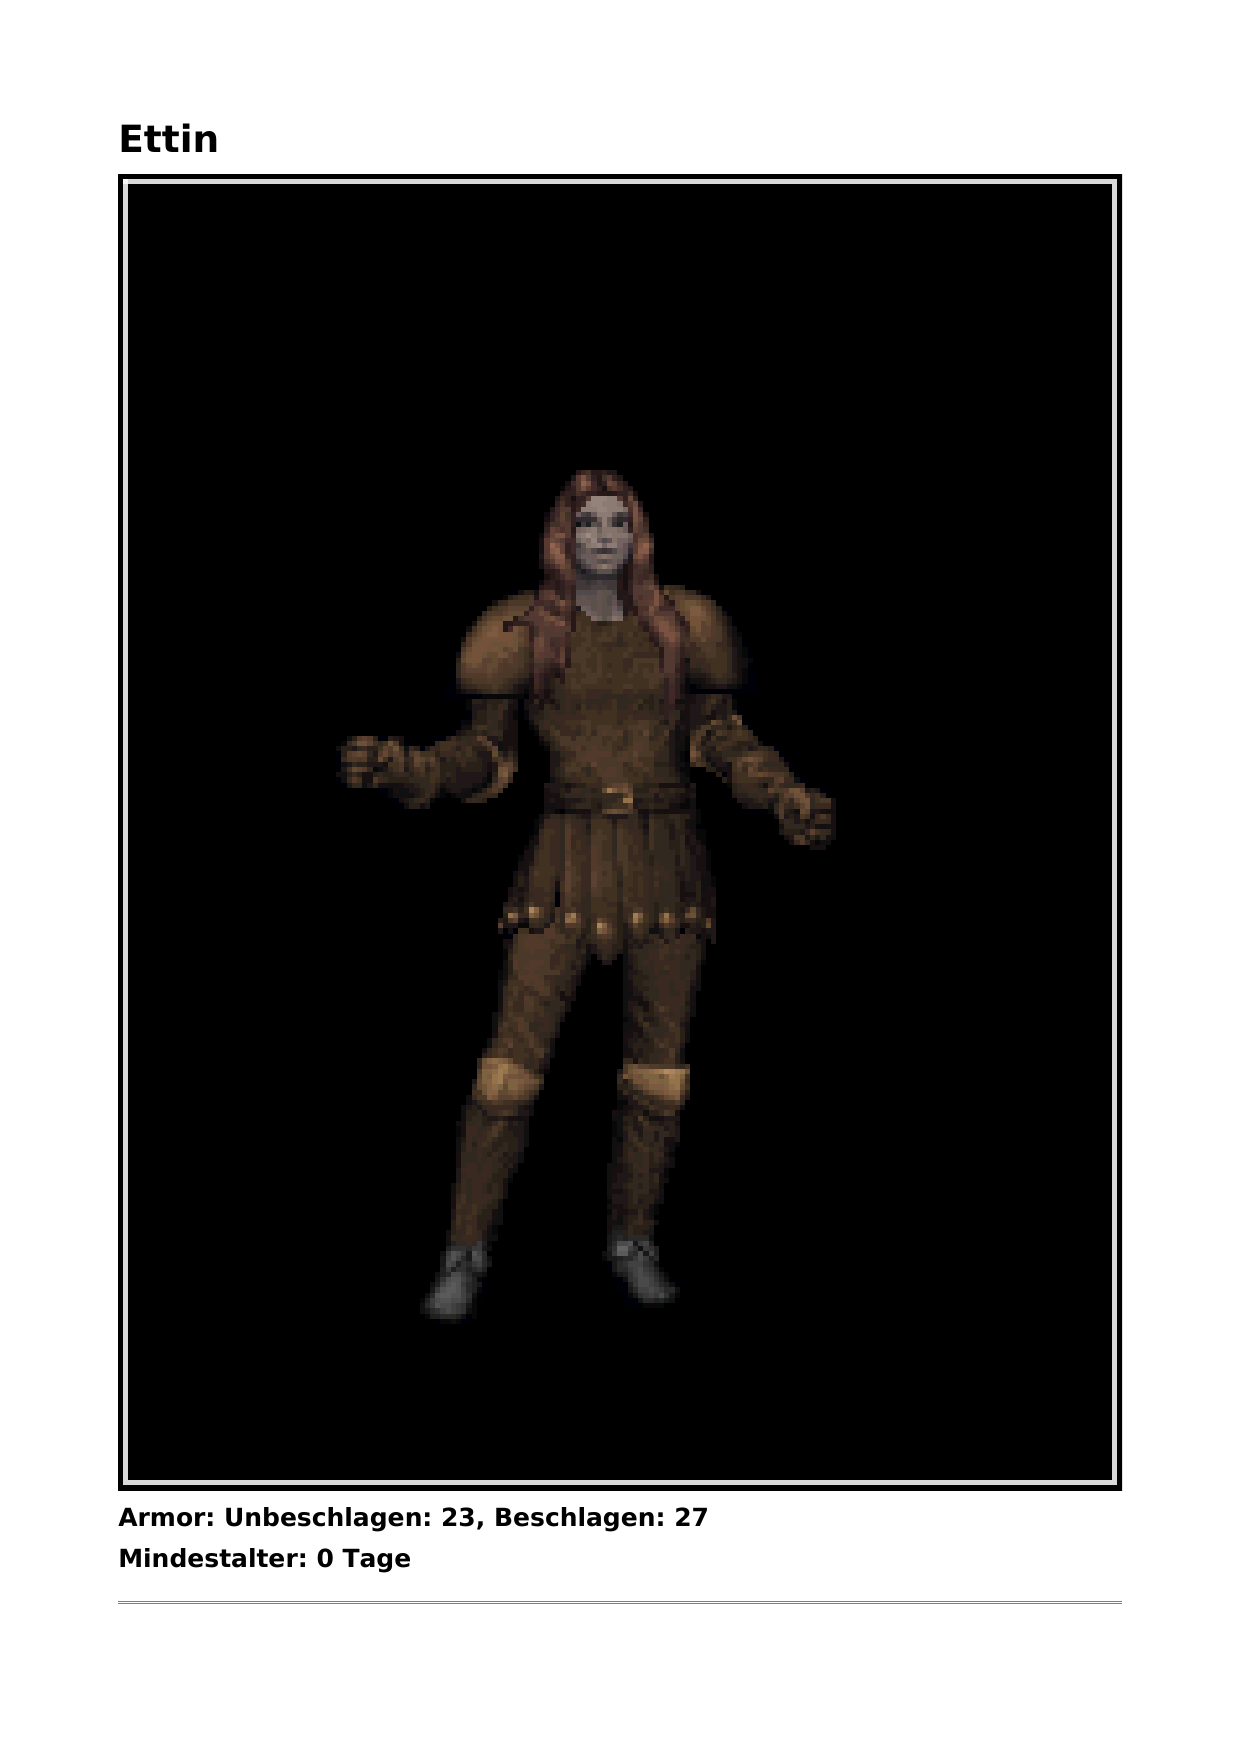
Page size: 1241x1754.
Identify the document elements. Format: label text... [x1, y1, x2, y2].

subtitle Ettin [118, 118, 1122, 162]
text Armor: Unbeschlagen: 23, Beschlagen: 27 [118, 1503, 1122, 1532]
text Mindestalter: 0 Tage [118, 1544, 1122, 1574]
picture [118, 174, 1123, 1491]
